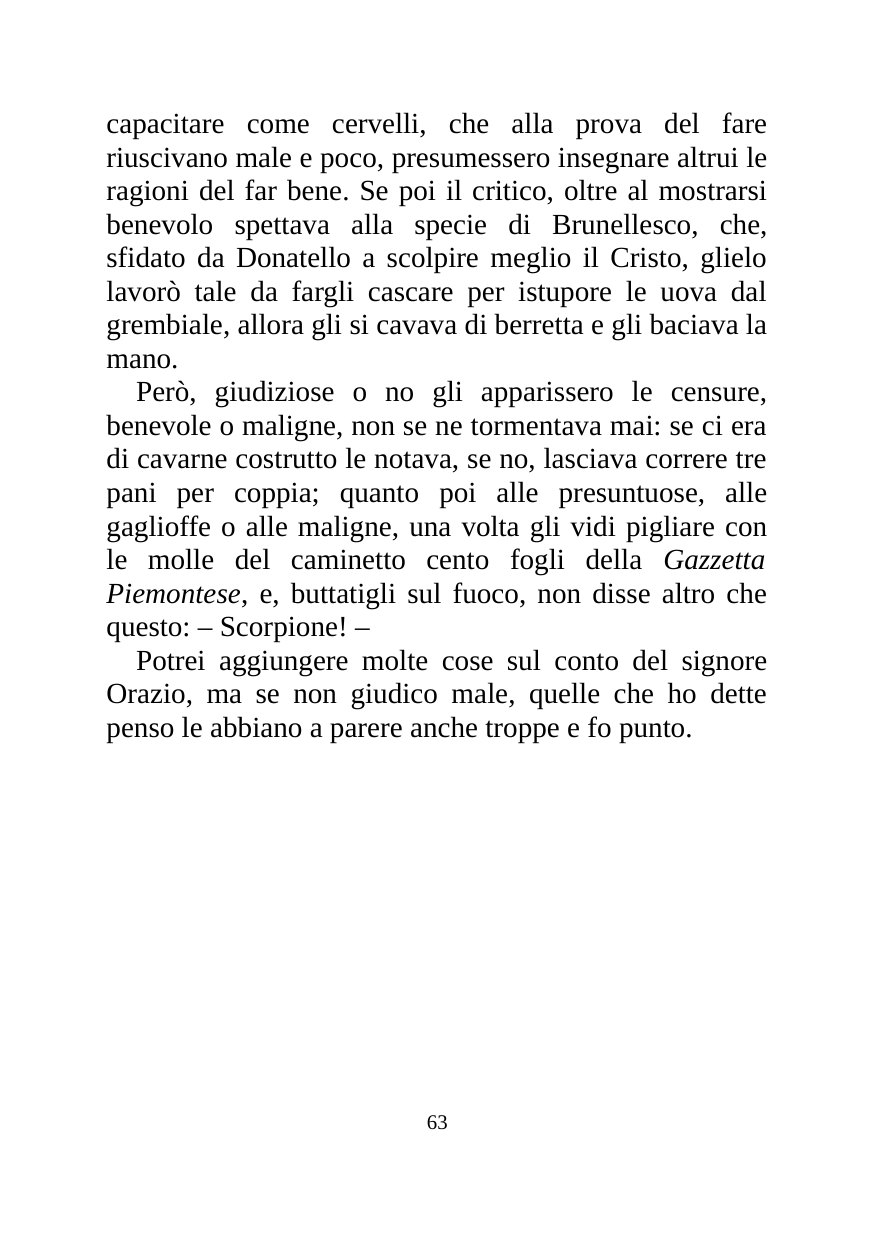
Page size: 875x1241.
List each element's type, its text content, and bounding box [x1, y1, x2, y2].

text capacitare come cervelli, che alla prova del fare riuscivano male e poco, presumessero insegnare altrui le ragioni del far bene. Se poi il critico, oltre al mostrarsi benevolo spettava alla specie di Brunellesco, che, sfidato da Donatello a scolpire meglio il Cristo, glielo lavorò tale da fargli cascare per istupore le uova dal grembiale, allora gli si cavava di berretta e gli baciava la mano. [106, 106, 768, 374]
text Potrei aggiungere molte cose sul conto del signore Orazio, ma se non giudico male, quelle che ho dette penso le abbiano a parere anche troppe e fo punto. [106, 643, 768, 743]
text Però, giudiziose o no gli apparissero le censure, benevole o maligne, non se ne tormentava mai: se ci era di cavarne costrutto le notava, se no, lasciava correre tre pani per coppia; quanto poi alle presuntuose, alle gaglioffe o alle maligne, una volta gli vidi pigliare con le molle del caminetto cento fogli della Gazzetta Piemontese, e, buttatigli sul fuoco, non disse altro che questo: – Scorpione! – [106, 374, 768, 643]
